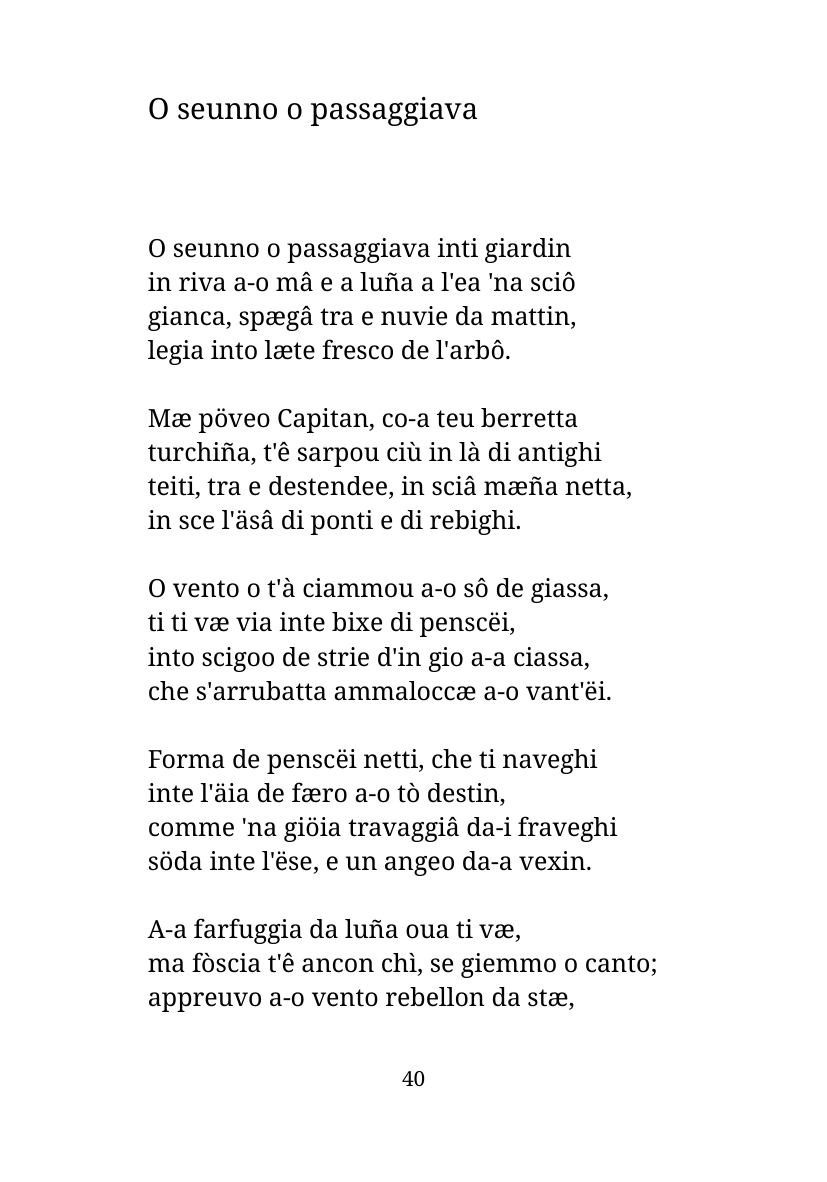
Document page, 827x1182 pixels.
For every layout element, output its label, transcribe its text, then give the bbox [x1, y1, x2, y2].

text ma fòscia t'ê ancon chì, se giemmo o canto; [118, 946, 709, 980]
text ti ti væ via inte bixe di penscëi, [118, 605, 709, 639]
text Mæ pöveo Capitan, co-a teu berretta [118, 401, 709, 435]
text gianca, spægâ tra e nuvie da mattin, [118, 298, 709, 333]
text appreuvo a-o vento rebellon da stæ, [118, 980, 709, 1014]
text teiti, tra e destendee, in sciâ mæña netta, [118, 469, 709, 503]
text inte l'äia de færo a-o tò destin, [118, 775, 709, 809]
text in riva a-o mâ e a luña a l'ea 'na sciô [118, 264, 709, 298]
text O vento o t'à ciammou a-o sô de giassa, [118, 571, 709, 605]
text che s'arrubatta ammaloccæ a-o vant'ëi. [118, 673, 709, 707]
text in sce l'äsâ di ponti e di rebighi. [118, 503, 709, 537]
text A-a farfuggia da luña oua ti væ, [118, 912, 709, 946]
text turchiña, t'ê sarpou ciù in là di antighi [118, 435, 709, 469]
text Forma de penscëi netti, che ti naveghi [118, 741, 709, 775]
text O seunno o passaggiava inti giardin [118, 230, 709, 264]
text O seunno o passaggiava [118, 88, 709, 128]
text söda inte l'ëse, e un angeo da-a vexin. [118, 843, 709, 878]
text into scigoo de strie d'in gio a-a ciassa, [118, 639, 709, 673]
text legia into læte fresco de l'arbô. [118, 333, 709, 367]
text comme 'na giöia travaggiâ da-i fraveghi [118, 809, 709, 843]
